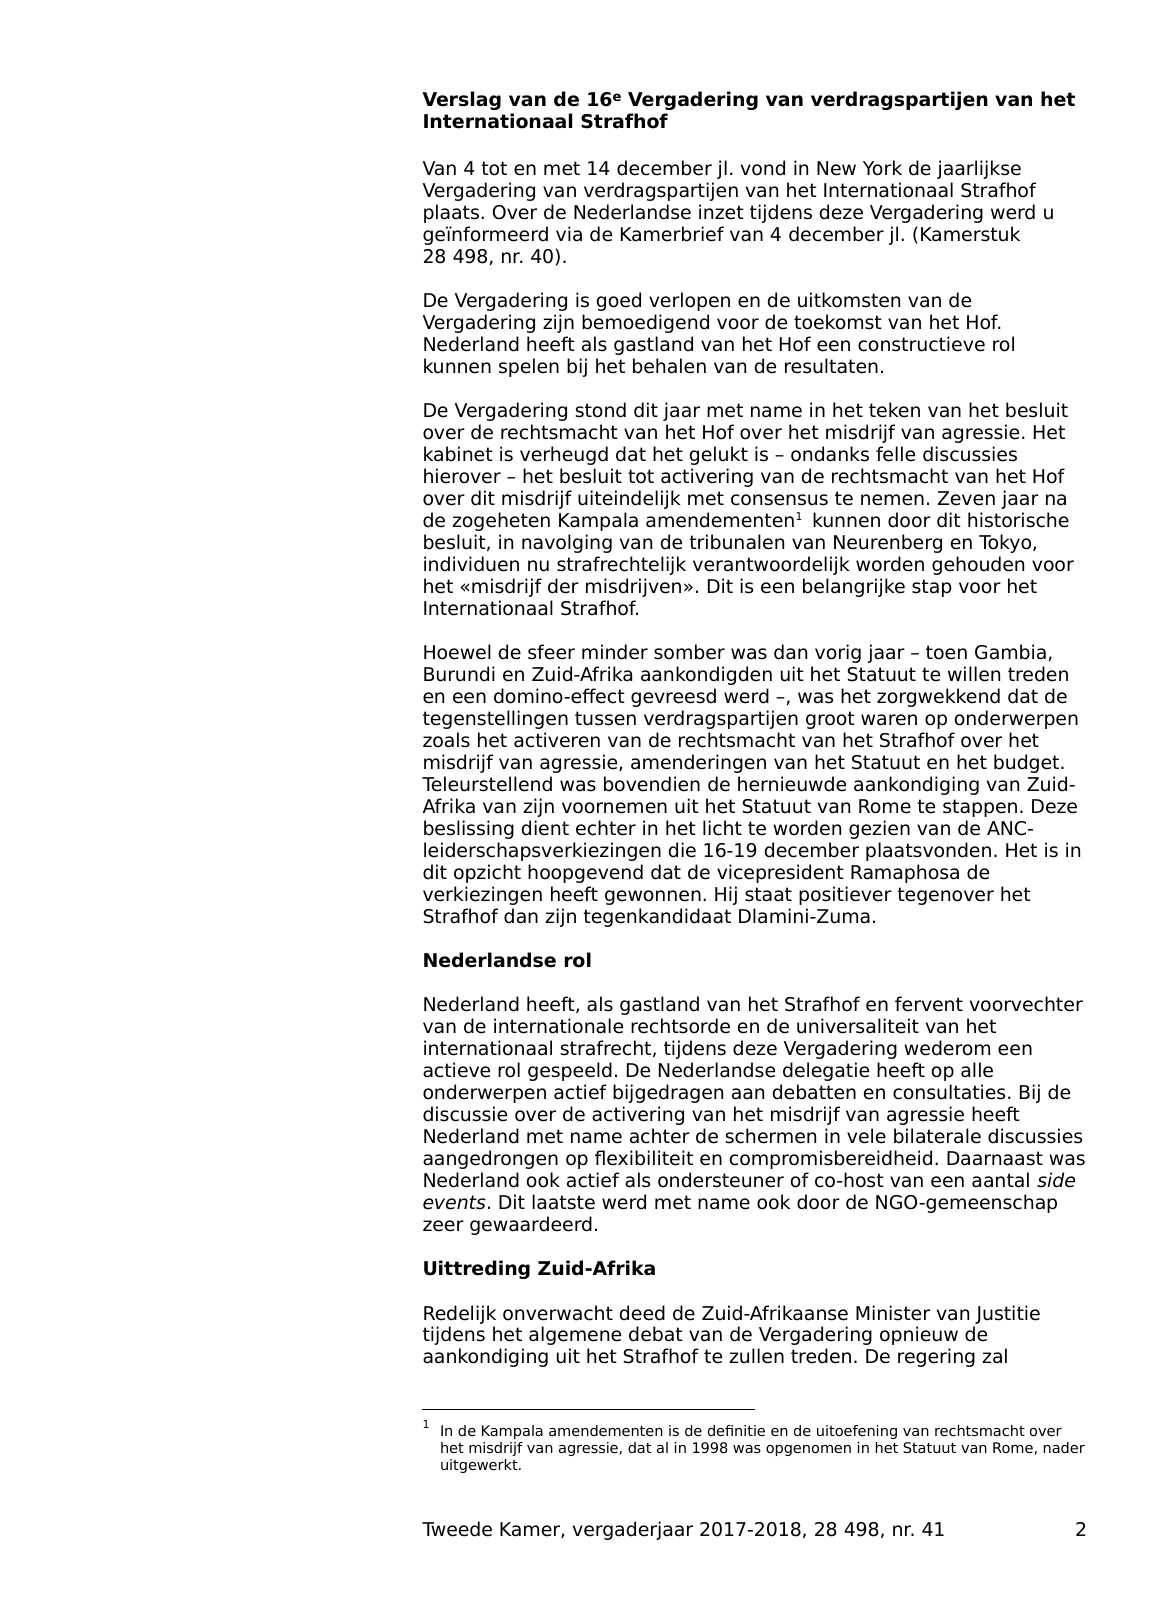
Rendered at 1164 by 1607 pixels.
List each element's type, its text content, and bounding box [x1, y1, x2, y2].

text Hoewel de sfeer minder somber was dan vorig jaar – toen Gambia, Burundi en Zuid-Afrika aankondigden uit het Statuut te willen treden en een domino-effect gevreesd werd –, was het zorgwekkend dat de tegenstellingen tussen verdragspartijen groot waren op onderwerpen zoals het activeren van de rechtsmacht van het Strafhof over het misdrijf van agressie, amenderingen van het Statuut en het budget. Teleurstellend was bovendien de hernieuwde aankondiging van Zuid-Afrika van zijn voornemen uit het Statuut van Rome te stappen. Deze beslissing dient echter in het licht te worden gezien van de ANC-leiderschapsverkiezingen die 16-19 december plaatsvonden. Het is in dit opzicht hoopgevend dat de vicepresident Ramaphosa de verkiezingen heeft gewonnen. Hij staat positiever tegenover het Strafhof dan zijn tegenkandidaat Dlamini-Zuma. [422, 642, 1087, 928]
text In de Kampala amendementen is de definitie en de uitoefening van rechtsmacht over het misdrijf van agressie, dat al in 1998 was opgenomen in het Statuut van Rome, nader uitgewerkt. [422, 1418, 1087, 1474]
text Redelijk onverwacht deed de Zuid-Afrikaanse Minister van Justitie tijdens het algemene debat van de Vergadering opnieuw de aankondiging uit het Strafhof te zullen treden. De regering zal [422, 1302, 1087, 1368]
text Nederland heeft, als gastland van het Strafhof en fervent voorvechter van de internationale rechtsorde en de universaliteit van het internationaal strafrecht, tijdens deze Vergadering wederom een actieve rol gespeeld. De Nederlandse delegatie heeft op alle onderwerpen actief bijgedragen aan debatten en consultaties. Bij de discussie over de activering van het misdrijf van agressie heeft Nederland met name achter de schermen in vele bilaterale discussies aangedrongen op flexibiliteit en compromisbereidheid. Daarnaast was Nederland ook actief als ondersteuner of co-host van een aantal side events. Dit laatste werd met name ook door de NGO-gemeenschap zeer gewaardeerd. [422, 994, 1087, 1236]
subtitle Nederlandse rol [422, 950, 1087, 972]
subtitle Uittreding Zuid-Afrika [422, 1258, 1087, 1280]
text Van 4 tot en met 14 december jl. vond in New York de jaarlijkse Vergadering van verdragspartijen van het Internationaal Strafhof plaats. Over de Nederlandse inzet tijdens deze Vergadering werd u geïnformeerd via de Kamerbrief van 4 december jl. (Kamerstuk 28 498, nr. 40). [422, 158, 1087, 268]
subtitle Verslag van de 16e Vergadering van verdragspartijen van het Internationaal Strafhof [422, 89, 1087, 133]
text De Vergadering is goed verlopen en de uitkomsten van de Vergadering zijn bemoedigend voor de toekomst van het Hof. Nederland heeft als gastland van het Hof een constructieve rol kunnen spelen bij het behalen van de resultaten. [422, 290, 1087, 378]
text De Vergadering stond dit jaar met name in het teken van het besluit over de rechtsmacht van het Hof over het misdrijf van agressie. Het kabinet is verheugd dat het gelukt is – ondanks felle discussies hierover – het besluit tot activering van de rechtsmacht van het Hof over dit misdrijf uiteindelijk met consensus te nemen. Zeven jaar na de zogeheten Kampala amendementen kunnen door dit historische besluit, in navolging van de tribunalen van Neurenberg en Tokyo, individuen nu strafrechtelijk verantwoordelijk worden gehouden voor het «misdrijf der misdrijven». Dit is een belangrijke stap voor het Internationaal Strafhof. [422, 400, 1087, 620]
